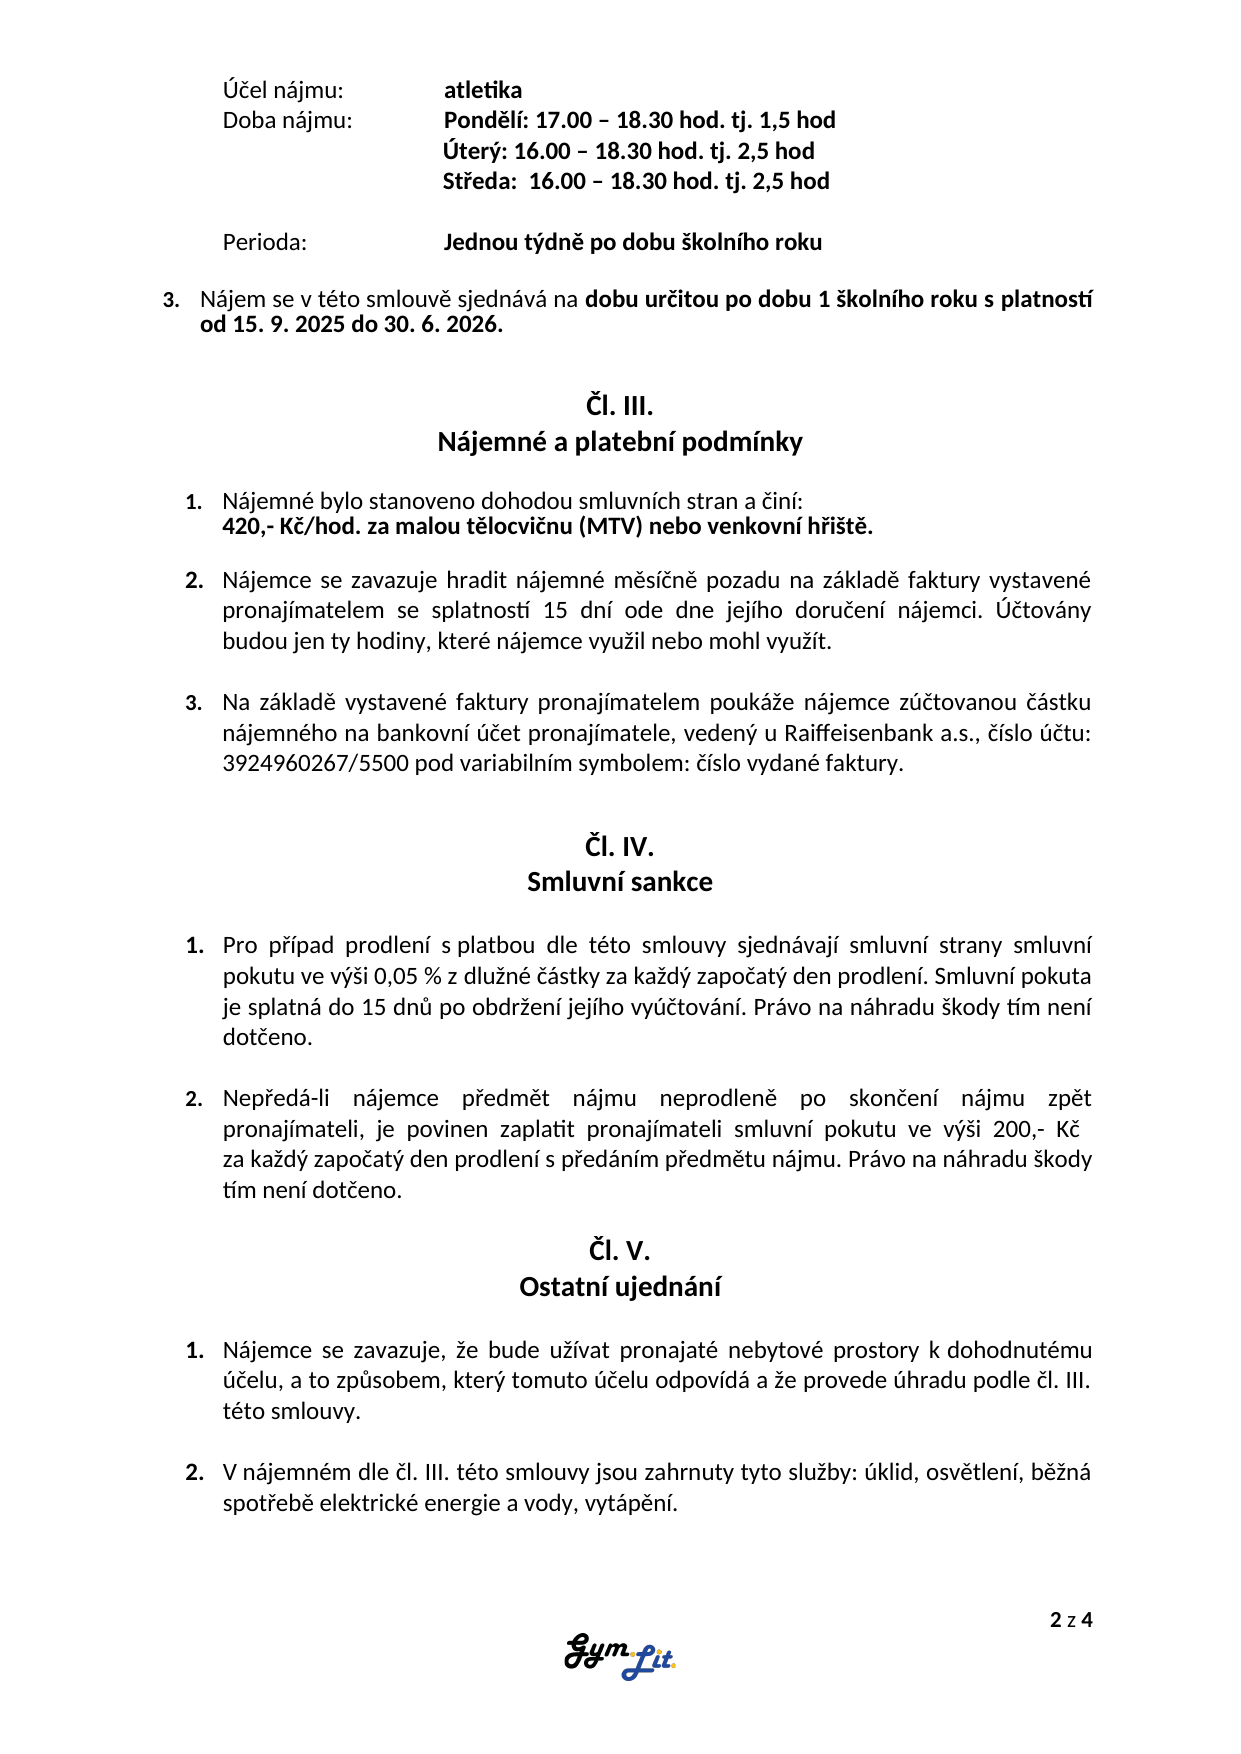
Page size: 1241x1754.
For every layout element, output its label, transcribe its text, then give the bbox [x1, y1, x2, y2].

text Perioda: Jednou týdně po dobu školního roku [223, 226, 1093, 257]
text Úterý: 16.00 – 18.30 hod. tj. 2,5 hod [370, 135, 1093, 165]
subtitle Čl. IV. [148, 828, 1093, 863]
text Středa: 16.00 – 18.30 hod. tj. 2,5 hod [370, 165, 1093, 196]
subtitle Čl. V. [148, 1232, 1093, 1268]
text Ostatní ujednání [148, 1268, 1093, 1303]
list Nájem se v této smlouvě sjednává na dobu určitou po dobu 1 školního roku s platností od 15. 9. 2025 do 30. 6. 2026. [162, 287, 1093, 337]
list Nepředá-li nájemce předmět nájmu neprodleně po skončení nájmu zpět pronajímateli, je povinen zaplatit pronajímateli smluvní pokutu ve výši 200,- Kč za každý započatý den prodlení s předáním předmětu nájmu. Právo na náhradu škody tím není dotčeno. [185, 1082, 1093, 1204]
list Nájemce se zavazuje, že bude užívat pronajaté nebytové prostory k dohodnutému účelu, a to způsobem, který tomuto účelu odpovídá a že provede úhradu podle čl. III. této smlouvy. [185, 1334, 1093, 1426]
text 420,- Kč/hod. za malou tělocvičnu (MTV) nebo venkovní hřiště. [222, 514, 1093, 539]
subtitle Čl. III. [148, 387, 1093, 423]
text Účel nájmu: atletika [223, 74, 1093, 104]
subtitle Smluvní sankce [148, 863, 1093, 899]
list Nájemce se zavazuje hradit nájemné měsíčně pozadu na základě faktury vystavené pronajímatelem se splatností 15 dní ode dne jejího doručení nájemci. Účtovány budou jen ty hodiny, které nájemce využil nebo mohl využít. [185, 564, 1093, 656]
list Na základě vystavené faktury pronajímatelem poukáže nájemce zúčtovanou částku nájemného na bankovní účet pronajímatele, vedený u Raiffeisenbank a.s., číslo účtu: 3924960267/⁠5500 pod variabilním symbolem: číslo vydané faktury. [185, 686, 1093, 778]
list Nájemné bylo stanoveno dohodou smluvních stran a činí: [185, 489, 1093, 514]
list Pro případ prodlení s platbou dle této smlouvy sjednávají smluvní strany smluvní pokutu ve výši 0,05 % z dlužné částky za každý započatý den prodlení. Smluvní pokuta je splatná do 15 dnů po obdržení jejího vyúčtování. Právo na náhradu škody tím není dotčeno. [185, 929, 1093, 1052]
list V nájemném dle čl. III. této smlouvy jsou zahrnuty tyto služby: úklid, osvětlení, běžná spotřebě elektrické energie a vody, vytápění. [185, 1456, 1093, 1517]
text Doba nájmu: Pondělí: 17.00 – 18.30 hod. tj. 1,5 hod [223, 104, 1093, 135]
subtitle Nájemné a platební podmínky [148, 423, 1093, 459]
